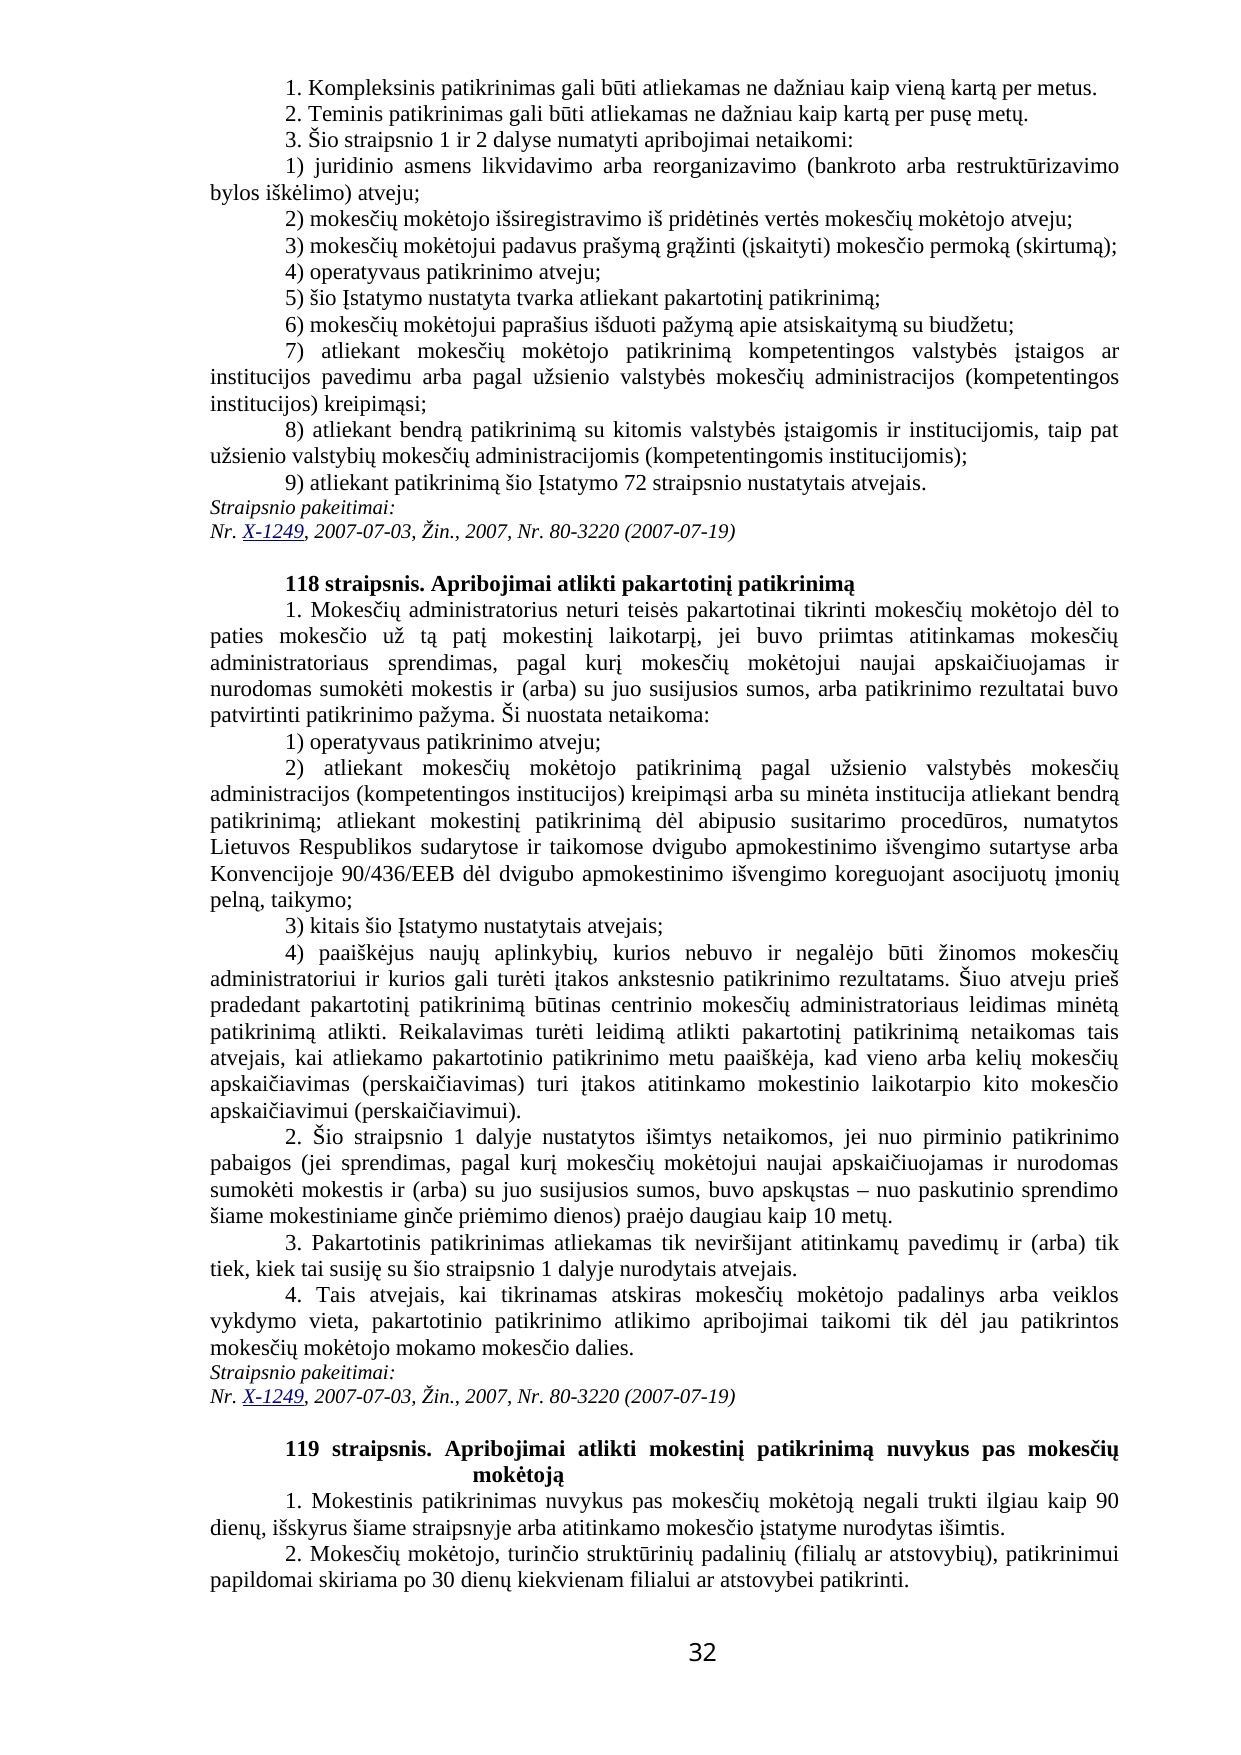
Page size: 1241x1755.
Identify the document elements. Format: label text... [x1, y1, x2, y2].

text 2) mokesčių mokėtojo išsiregistravimo iš pridėtinės vertės mokesčių mokėtojo atveju; [210, 205, 1120, 232]
text 1. Mokestinis patikrinimas nuvykus pas mokesčių mokėtoją negali trukti ilgiau kaip 90 dienų, išskyrus šiame straipsnyje arba atitinkamo mokesčio įstatyme nurodytas išimtis. [210, 1487, 1120, 1540]
text 9) atliekant patikrinimą šio Įstatymo 72 straipsnio nustatytais atvejais. [210, 469, 1120, 495]
text 1) juridinio asmens likvidavimo arba reorganizavimo (bankroto arba restruktūrizavimo bylos iškėlimo) atveju; [210, 153, 1120, 205]
text 3) kitais šio Įstatymo nustatytais atvejais; [210, 912, 1120, 939]
text 4. Tais atvejais, kai tikrinamas atskiras mokesčių mokėtojo padalinys arba veiklos vykdymo vieta, pakartotinio patikrinimo atlikimo apribojimai taikomi tik dėl jau patikrintos mokesčių mokėtojo mokamo mokesčio dalies. [210, 1281, 1120, 1360]
text 7) atliekant mokesčių mokėtojo patikrinimą kompetentingos valstybės įstaigos ar institucijos pavedimu arba pagal užsienio valstybės mokesčių administracijos (kompetentingos institucijos) kreipimąsi; [210, 337, 1120, 416]
text 1. Mokesčių administratorius neturi teisės pakartotinai tikrinti mokesčių mokėtojo dėl to paties mokesčio už tą patį mokestinį laikotarpį, jei buvo priimtas atitinkamas mokesčių administratoriaus sprendimas, pagal kurį mokesčių mokėtojui naujai apskaičiuojamas ir nurodomas sumokėti mokestis ir (arba) su juo susijusios sumos, arba patikrinimo rezultatai buvo patvirtinti patikrinimo pažyma. Ši nuostata netaikoma: [210, 596, 1120, 728]
text 1) operatyvaus patikrinimo atveju; [210, 728, 1120, 754]
text 118 straipsnis. Apribojimai atlikti pakartotinį patikrinimą [210, 570, 1120, 596]
text 8) atliekant bendrą patikrinimą su kitomis valstybės įstaigomis ir institucijomis, taip pat užsienio valstybių mokesčių administracijomis (kompetentingomis institucijomis); [210, 416, 1120, 469]
text 2. Mokesčių mokėtojo, turinčio struktūrinių padalinių (filialų ar atstovybių), patikrinimui papildomai skiriama po 30 dienų kiekvienam filialui ar atstovybei patikrinti. [210, 1540, 1120, 1593]
text 3. Pakartotinis patikrinimas atliekamas tik neviršijant atitinkamų pavedimų ir (arba) tik tiek, kiek tai susiję su šio straipsnio 1 dalyje nurodytais atvejais. [210, 1228, 1120, 1281]
text 3. Šio straipsnio 1 ir 2 dalyse numatyti apribojimai netaikomi: [210, 126, 1120, 153]
text 2. Teminis patikrinimas gali būti atliekamas ne dažniau kaip kartą per pusę metų. [210, 100, 1120, 126]
text 5) šio Įstatymo nustatyta tvarka atliekant pakartotinį patikrinimą; [210, 284, 1120, 311]
text 2) atliekant mokesčių mokėtojo patikrinimą pagal užsienio valstybės mokesčių administracijos (kompetentingos institucijos) kreipimąsi arba su minėta institucija atliekant bendrą patikrinimą; atliekant mokestinį patikrinimą dėl abipusio susitarimo procedūros, numatytos Lietuvos Respublikos sudarytose ir taikomose dvigubo apmokestinimo išvengimo sutartyse arba Konvencijoje 90/436/EEB dėl dvigubo apmokestinimo išvengimo koreguojant asocijuotų įmonių pelną, taikymo; [210, 754, 1120, 912]
text Straipsnio pakeitimai: [210, 495, 1120, 519]
text Straipsnio pakeitimai: [210, 1360, 1120, 1384]
text 119 straipsnis. Apribojimai atlikti mokestinį patikrinimą nuvykus pas mokesčių mokėtoją [285, 1435, 1120, 1487]
text 6) mokesčių mokėtojui paprašius išduoti pažymą apie atsiskaitymą su biudžetu; [210, 311, 1120, 337]
text Nr. X-1249, 2007-07-03, Žin., 2007, Nr. 80-3220 (2007-07-19) [210, 1384, 1120, 1408]
text 2. Šio straipsnio 1 dalyje nustatytos išimtys netaikomos, jei nuo pirminio patikrinimo pabaigos (jei sprendimas, pagal kurį mokesčių mokėtojui naujai apskaičiuojamas ir nurodomas sumokėti mokestis ir (arba) su juo susijusios sumos, buvo apskųstas – nuo paskutinio sprendimo šiame mokestiniame ginče priėmimo dienos) praėjo daugiau kaip 10 metų. [210, 1123, 1120, 1228]
text 1. Kompleksinis patikrinimas gali būti atliekamas ne dažniau kaip vieną kartą per metus. [210, 73, 1120, 100]
text 4) operatyvaus patikrinimo atveju; [210, 258, 1120, 284]
text 3) mokesčių mokėtojui padavus prašymą grąžinti (įskaityti) mokesčio permoką (skirtumą); [210, 232, 1120, 258]
text 4) paaiškėjus naujų aplinkybių, kurios nebuvo ir negalėjo būti žinomos mokesčių administratoriui ir kurios gali turėti įtakos ankstesnio patikrinimo rezultatams. Šiuo atveju prieš pradedant pakartotinį patikrinimą būtinas centrinio mokesčių administratoriaus leidimas minėtą patikrinimą atlikti. Reikalavimas turėti leidimą atlikti pakartotinį patikrinimą netaikomas tais atvejais, kai atliekamo pakartotinio patikrinimo metu paaiškėja, kad vieno arba kelių mokesčių apskaičiavimas (perskaičiavimas) turi įtakos atitinkamo mokestinio laikotarpio kito mokesčio apskaičiavimui (perskaičiavimui). [210, 939, 1120, 1123]
text Nr. X-1249, 2007-07-03, Žin., 2007, Nr. 80-3220 (2007-07-19) [210, 519, 1120, 543]
